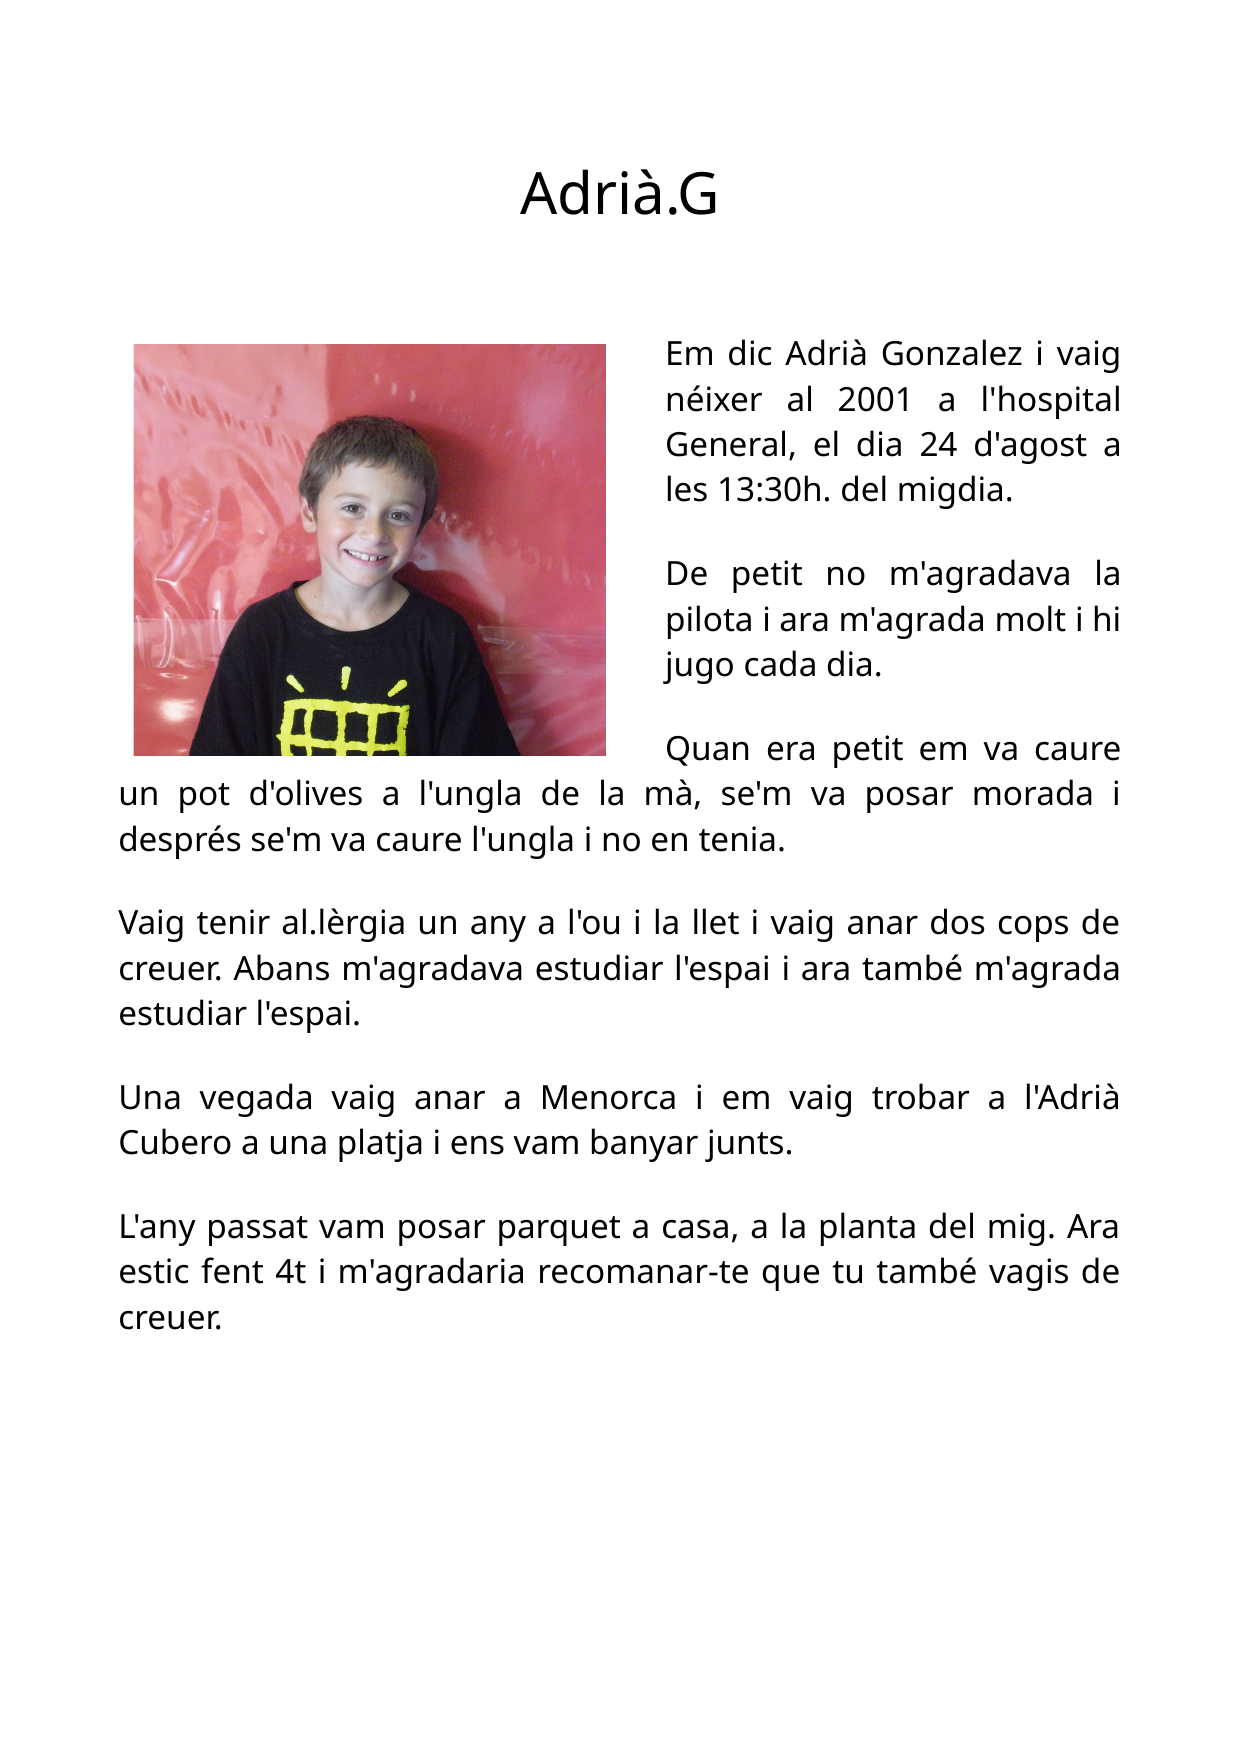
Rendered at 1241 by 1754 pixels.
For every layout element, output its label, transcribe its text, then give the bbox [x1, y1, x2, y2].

text L'any passat vam posar parquet a casa, a la planta del mig. Ara estic fent 4t i m'agradaria recomanar-te que tu també vagis de creuer. [118, 1203, 1122, 1339]
text Una vegada vaig anar a Menorca i em vaig trobar a l'Adrià Cubero a una platja i ens vam banyar junts. [118, 1074, 1122, 1164]
text Em dic Adrià Gonzalez i vaig néixer al 2001 a l'hospital General, el dia 24 d'agost a les 13:30h. del migdia. [118, 330, 1122, 512]
text De petit no m'agradava la pilota i ara m'agrada molt i hi jugo cada dia. [606, 550, 1122, 686]
text Quan era petit em va caure un pot d'olives a l'ungla de la mà, se'm va posar morada i després se'm va caure l'ungla i no en tenia. [118, 724, 1122, 861]
text Vaig tenir al.lèrgia un any a l'ou i la llet i vaig anar dos cops de creuer. Abans m'agradava estudiar l'espai i ara també m'agrada estudiar l'espai. [118, 899, 1122, 1035]
text Adrià.G [118, 152, 1122, 232]
text [118, 550, 133, 686]
picture [133, 344, 606, 756]
